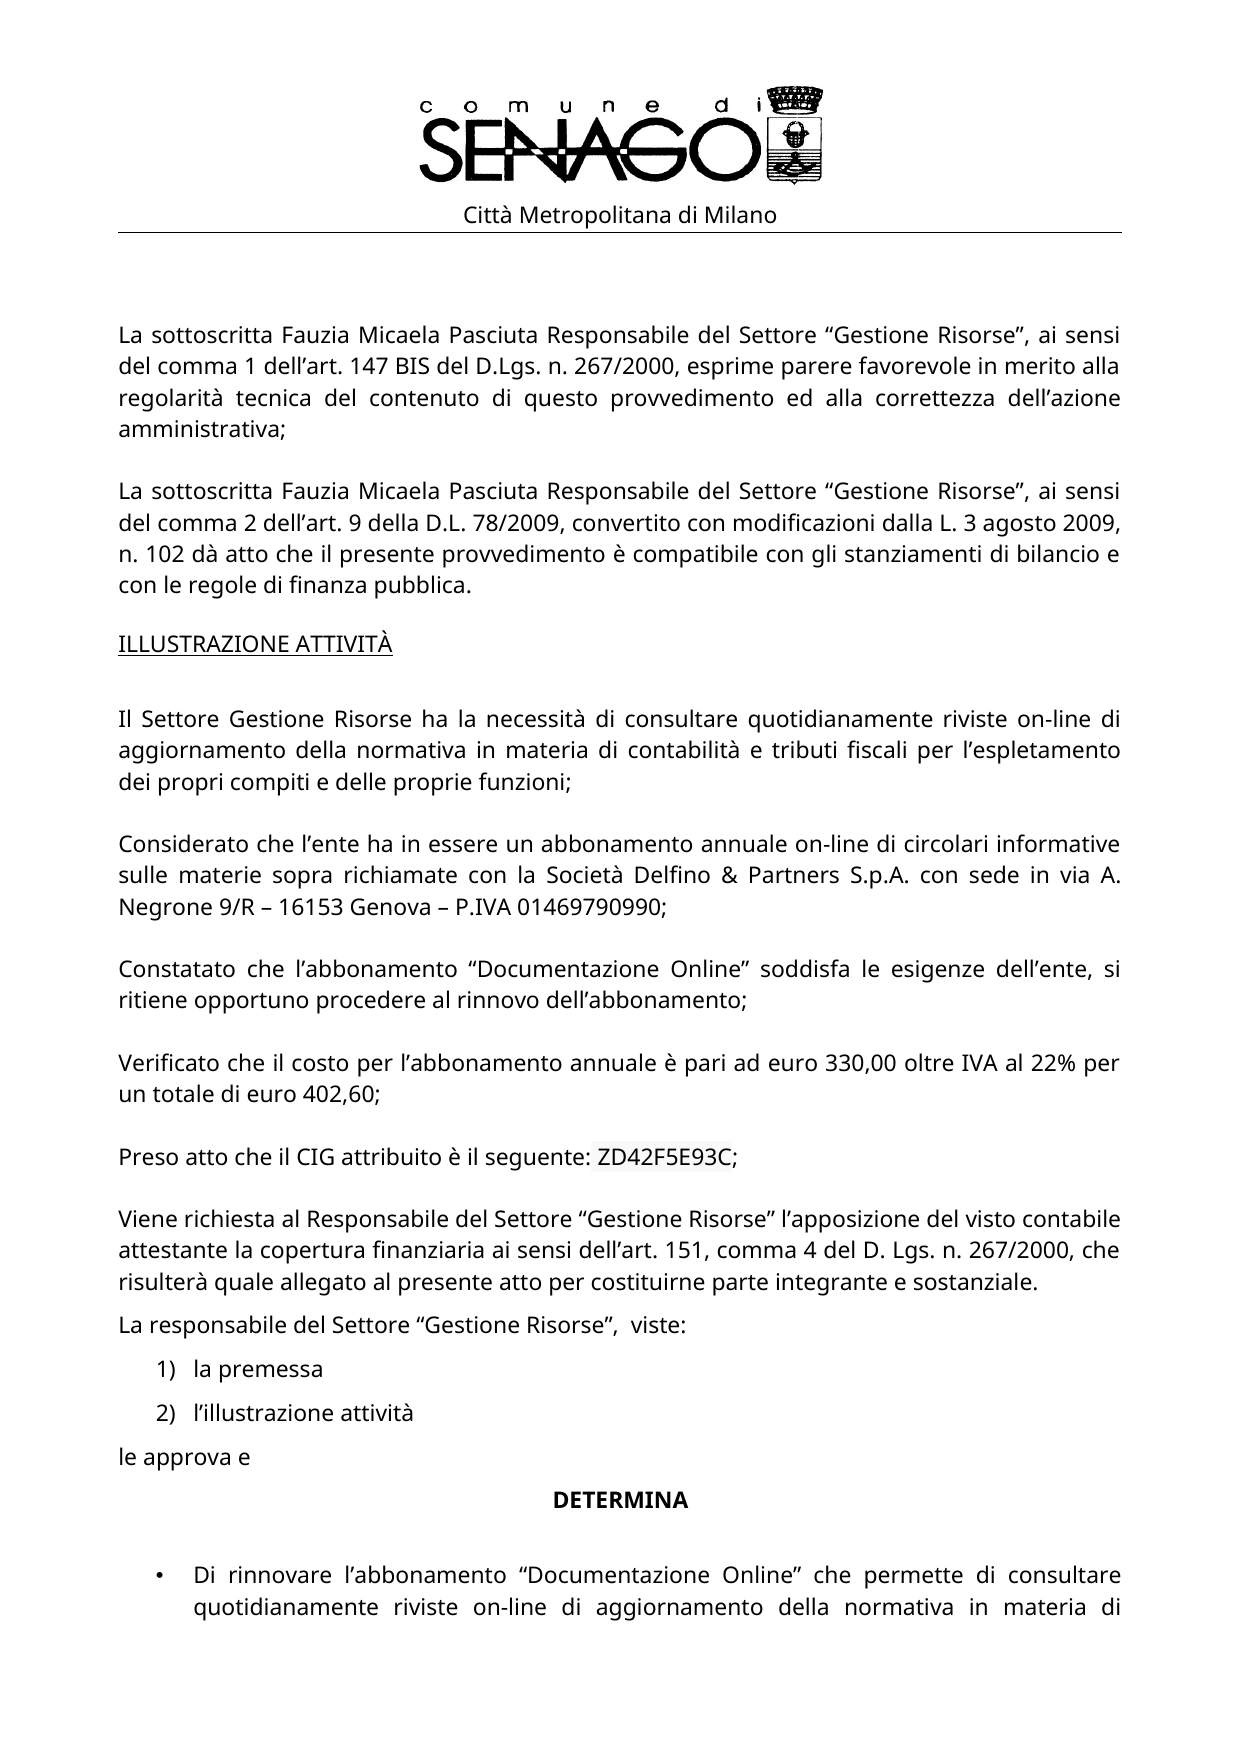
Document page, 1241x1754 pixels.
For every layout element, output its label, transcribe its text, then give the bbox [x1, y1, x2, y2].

list la premessa [156, 1353, 1122, 1384]
text La responsabile del Settore “Gestione Risorse”, viste: [118, 1309, 1122, 1341]
text DETERMINA [118, 1484, 1122, 1516]
text La sottoscritta Fauzia Micaela Pasciuta Responsabile del Settore “Gestione Risorse”, ai sensi del comma 2 dell’art. 9 della D.L. 78/2009, convertito con modificazioni dalla L. 3 agosto 2009, n. 102 dà atto che il presente provvedimento è compatibile con gli stanziamenti di bilancio e con le regole di finanza pubblica. [118, 475, 1122, 600]
list l’illustrazione attività [156, 1397, 1122, 1428]
text La sottoscritta Fauzia Micaela Pasciuta Responsabile del Settore “Gestione Risorse”, ai sensi del comma 1 dell’art. 147 BIS del D.Lgs. n. 267/2000, esprime parere favorevole in merito alla regolarità tecnica del contenuto di questo provvedimento ed alla correttezza dell’azione amministrativa; [118, 319, 1122, 444]
list Di rinnovare l’abbonamento “Documentazione Online” che permette di consultare quotidianamente riviste on-line di aggiornamento della normativa in materia di [156, 1559, 1122, 1622]
text Verificato che il costo per l’abbonamento annuale è pari ad euro 330,00 oltre IVA al 22% per un totale di euro 402,60; [118, 1047, 1122, 1109]
text le approva e [118, 1441, 1122, 1472]
picture [411, 84, 830, 190]
text Constatato che l’abbonamento “Documentazione Online” soddisfa le esigenze dell’ente, si ritiene opportuno procedere al rinnovo dell’abbonamento; [118, 953, 1122, 1016]
text Viene richiesta al Responsabile del Settore “Gestione Risorse” l’apposizione del visto contabile attestante la copertura finanziaria ai sensi dell’art. 151, comma 4 del D. Lgs. n. 267/2000, che risulterà quale allegato al presente atto per costituirne parte integrante e sostanziale. [118, 1203, 1122, 1297]
text ILLUSTRAZIONE ATTIVITÀ [118, 628, 1122, 659]
text Preso atto che il CIG attribuito è il seguente: ZD42F5E93C; [118, 1141, 1122, 1172]
text Considerato che l’ente ha in essere un abbonamento annuale on-line di circolari informative sulle materie sopra richiamate con la Società Delfino & Partners S.p.A. con sede in via A. Negrone 9/R – 16153 Genova – P.IVA 01469790990; [118, 828, 1122, 922]
text Il Settore Gestione Risorse ha la necessità di consultare quotidianamente riviste on-line di aggiornamento della normativa in materia di contabilità e tributi fiscali per l’espletamento dei propri compiti e delle proprie funzioni; [118, 703, 1122, 797]
